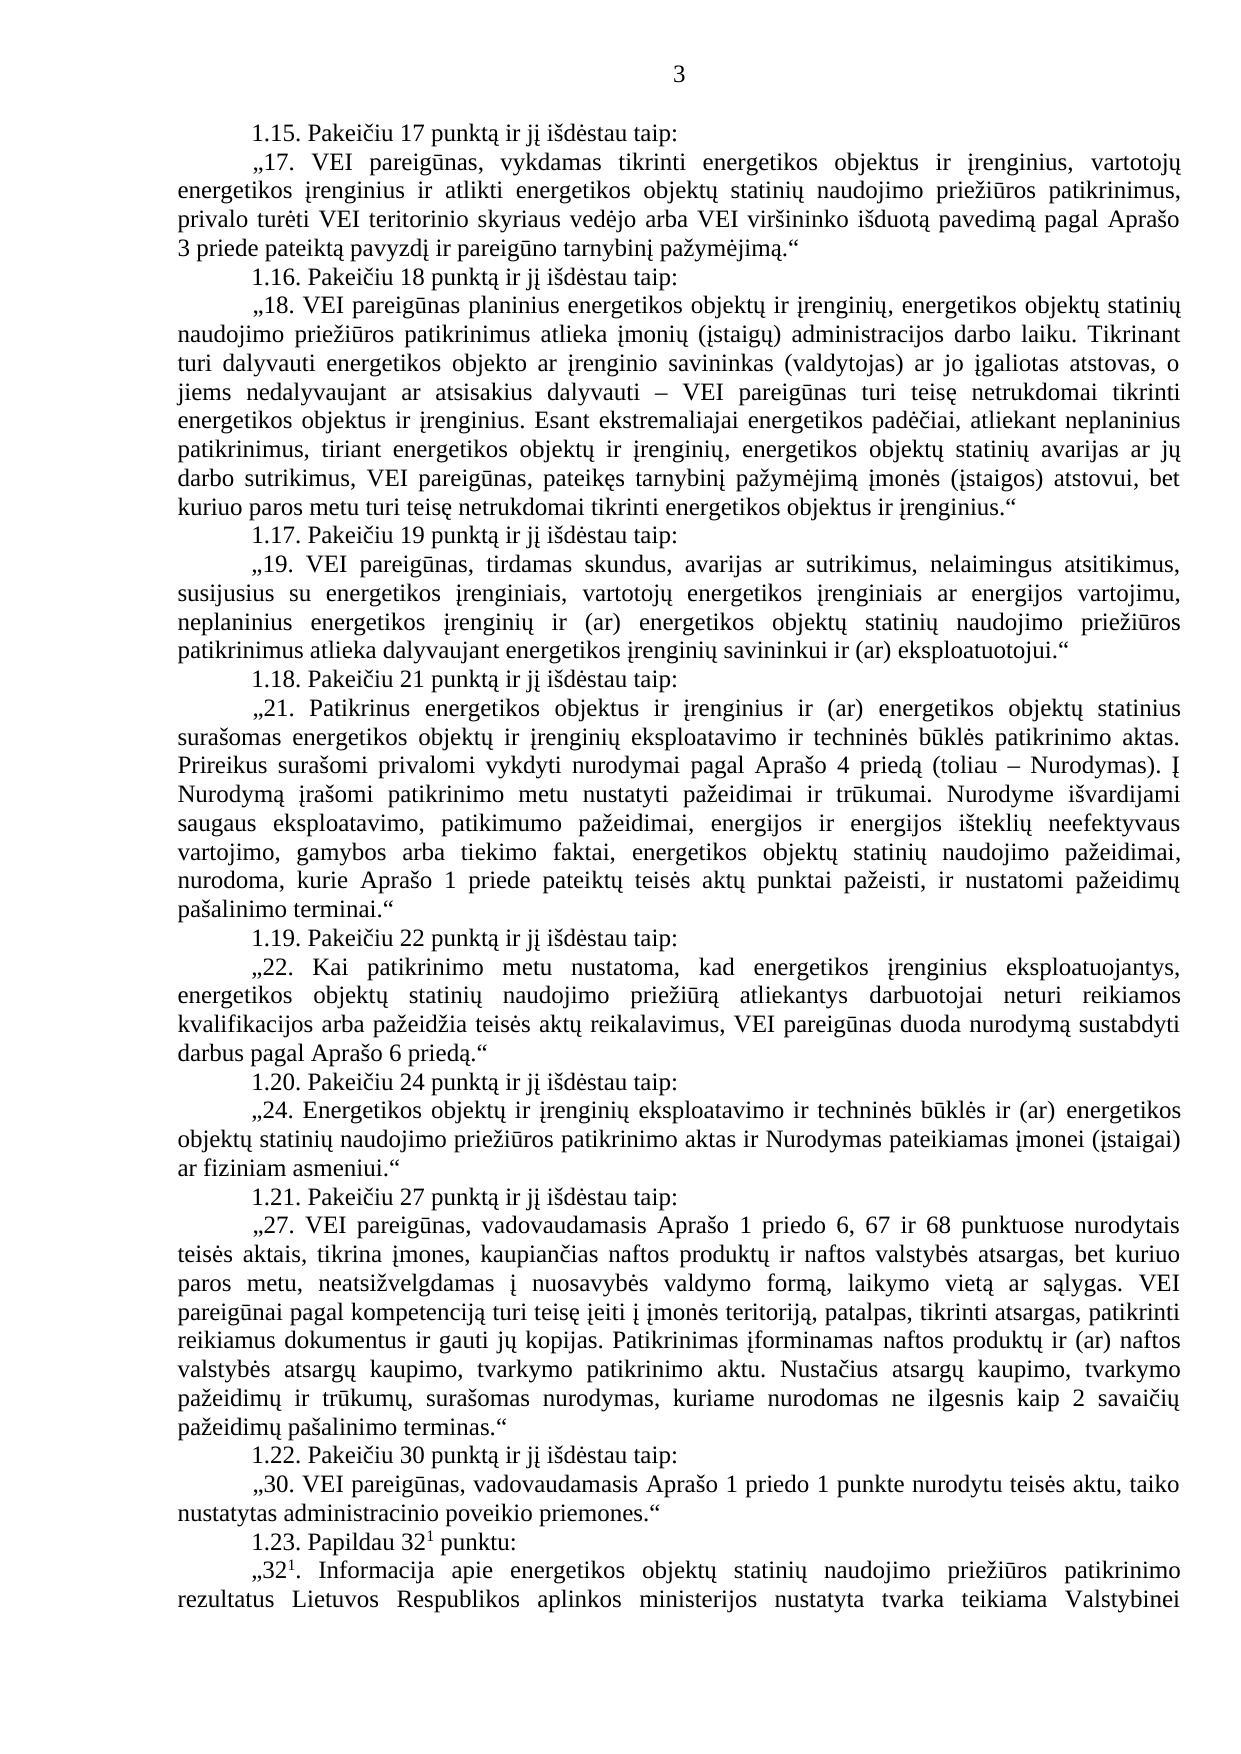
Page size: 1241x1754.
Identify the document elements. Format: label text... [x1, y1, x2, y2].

text 1.21. Pakeičiu 27 punktą ir jį išdėstau taip: [177, 1182, 1181, 1211]
text „24. Energetikos objektų ir įrenginių eksploatavimo ir techninės būklės ir (ar) energetikos objektų statinių naudojimo priežiūros patikrinimo aktas ir Nurodymas pateikiamas įmonei (įstaigai) ar fiziniam asmeniui.“ [177, 1096, 1181, 1182]
text „17. VEI pareigūnas, vykdamas tikrinti energetikos objektus ir įrenginius, vartotojų energetikos įrenginius ir atlikti energetikos objektų statinių naudojimo priežiūros patikrinimus, privalo turėti VEI teritorinio skyriaus vedėjo arba VEI viršininko išduotą pavedimą pagal Aprašo 3 priede pateiktą pavyzdį ir pareigūno tarnybinį pažymėjimą.“ [177, 147, 1181, 262]
text 1.23. Papildau 321 punktu: [177, 1527, 1181, 1556]
text „21. Patikrinus energetikos objektus ir įrenginius ir (ar) energetikos objektų statinius surašomas energetikos objektų ir įrenginių eksploatavimo ir techninės būklės patikrinimo aktas. Prireikus surašomi privalomi vykdyti nurodymai pagal Aprašo 4 priedą (toliau – Nurodymas). Į Nurodymą įrašomi patikrinimo metu nustatyti pažeidimai ir trūkumai. Nurodyme išvardijami saugaus eksploatavimo, patikimumo pažeidimai, energijos ir energijos išteklių neefektyvaus vartojimo, gamybos arba tiekimo faktai, energetikos objektų statinių naudojimo pažeidimai, nurodoma, kurie Aprašo 1 priede pateiktų teisės aktų punktai pažeisti, ir nustatomi pažeidimų pašalinimo terminai.“ [177, 693, 1181, 923]
text 1.18. Pakeičiu 21 punktą ir jį išdėstau taip: [177, 664, 1181, 693]
text 1.22. Pakeičiu 30 punktą ir jį išdėstau taip: [177, 1441, 1181, 1469]
text „18. VEI pareigūnas planinius energetikos objektų ir įrenginių, energetikos objektų statinių naudojimo priežiūros patikrinimus atlieka įmonių (įstaigų) administracijos darbo laiku. Tikrinant turi dalyvauti energetikos objekto ar įrenginio savininkas (valdytojas) ar jo įgaliotas atstovas, o jiems nedalyvaujant ar atsisakius dalyvauti – VEI pareigūnas turi teisę netrukdomai tikrinti energetikos objektus ir įrenginius. Esant ekstremaliajai energetikos padėčiai, atliekant neplaninius patikrinimus, tiriant energetikos objektų ir įrenginių, energetikos objektų statinių avarijas ar jų darbo sutrikimus, VEI pareigūnas, pateikęs tarnybinį pažymėjimą įmonės (įstaigos) atstovui, bet kuriuo paros metu turi teisę netrukdomai tikrinti energetikos objektus ir įrenginius.“ [177, 291, 1181, 521]
text 1.17. Pakeičiu 19 punktą ir jį išdėstau taip: [177, 521, 1181, 549]
text 1.19. Pakeičiu 22 punktą ir jį išdėstau taip: [177, 923, 1181, 952]
text 1.15. Pakeičiu 17 punktą ir jį išdėstau taip: [177, 118, 1181, 147]
text 1.20. Pakeičiu 24 punktą ir jį išdėstau taip: [177, 1067, 1181, 1096]
text „27. VEI pareigūnas, vadovaudamasis Aprašo 1 priedo 6, 67 ir 68 punktuose nurodytais teisės aktais, tikrina įmones, kaupiančias naftos produktų ir naftos valstybės atsargas, bet kuriuo paros metu, neatsižvelgdamas į nuosavybės valdymo formą, laikymo vietą ar sąlygas. VEI pareigūnai pagal kompetenciją turi teisę įeiti į įmonės teritoriją, patalpas, tikrinti atsargas, patikrinti reikiamus dokumentus ir gauti jų kopijas. Patikrinimas įforminamas naftos produktų ir (ar) naftos valstybės atsargų kaupimo, tvarkymo patikrinimo aktu. Nustačius atsargų kaupimo, tvarkymo pažeidimų ir trūkumų, surašomas nurodymas, kuriame nurodomas ne ilgesnis kaip 2 savaičių pažeidimų pašalinimo terminas.“ [177, 1211, 1181, 1441]
text „30. VEI pareigūnas, vadovaudamasis Aprašo 1 priedo 1 punkte nurodytu teisės aktu, taiko nustatytas administracinio poveikio priemones.“ [177, 1469, 1181, 1527]
text „321. Informacija apie energetikos objektų statinių naudojimo priežiūros patikrinimo rezultatus Lietuvos Respublikos aplinkos ministerijos nustatyta tvarka teikiama Valstybinei [177, 1556, 1181, 1613]
text „22. Kai patikrinimo metu nustatoma, kad energetikos įrenginius eksploatuojantys, energetikos objektų statinių naudojimo priežiūrą atliekantys darbuotojai neturi reikiamos kvalifikacijos arba pažeidžia teisės aktų reikalavimus, VEI pareigūnas duoda nurodymą sustabdyti darbus pagal Aprašo 6 priedą.“ [177, 952, 1181, 1067]
text „19. VEI pareigūnas, tirdamas skundus, avarijas ar sutrikimus, nelaimingus atsitikimus, susijusius su energetikos įrenginiais, vartotojų energetikos įrenginiais ar energijos vartojimu, neplaninius energetikos įrenginių ir (ar) energetikos objektų statinių naudojimo priežiūros patikrinimus atlieka dalyvaujant energetikos įrenginių savininkui ir (ar) eksploatuotojui.“ [177, 549, 1181, 664]
text 1.16. Pakeičiu 18 punktą ir jį išdėstau taip: [177, 262, 1181, 291]
